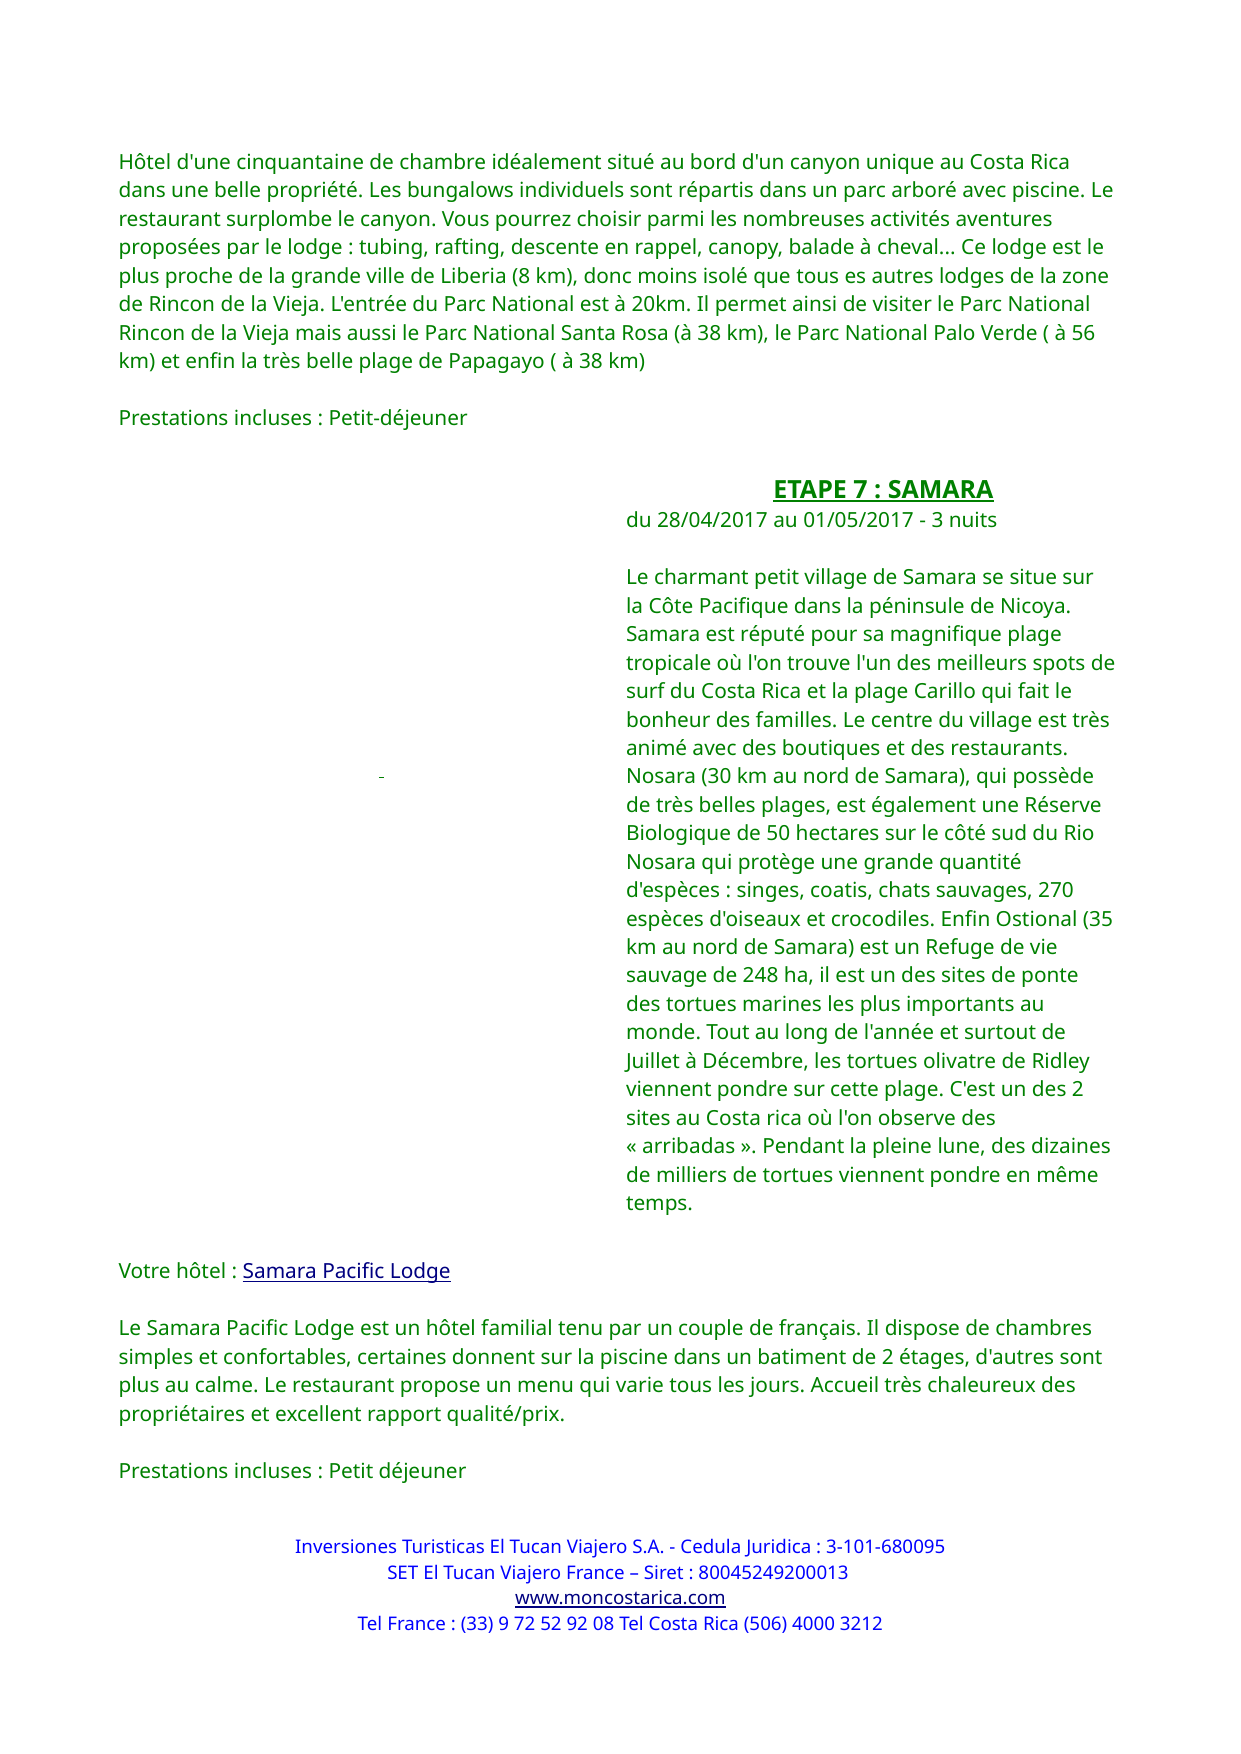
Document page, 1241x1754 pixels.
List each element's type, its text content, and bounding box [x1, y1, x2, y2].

text Prestations incluses : Petit-déjeuner [118, 403, 1122, 432]
text Prestations incluses : Petit déjeuner [118, 1456, 1122, 1484]
table_header [118, 466, 620, 1222]
text Le Samara Pacific Lodge est un hôtel familial tenu par un couple de français. Il dispose de chambres simples et confortables, certaines donnent sur la piscine dans un batiment de 2 étages, d'autres sont plus au calme. Le restaurant propose un menu qui varie tous les jours. Accueil très chaleureux des propriétaires et excellent rapport qualité/prix. [118, 1313, 1122, 1427]
text Hôtel d'une cinquantaine de chambre idéalement situé au bord d'un canyon unique au Costa Rica dans une belle propriété. Les bungalows individuels sont répartis dans un parc arboré avec piscine. Le restaurant surplombe le canyon. Vous pourrez choisir parmi les nombreuses activités aventures proposées par le lodge : tubing, rafting, descente en rappel, canopy, balade à cheval... Ce lodge est le plus proche de la grande ville de Liberia (8 km), donc moins isolé que tous es autres lodges de la zone de Rincon de la Vieja. L'entrée du Parc National est à 20km. Il permet ainsi de visiter le Parc National Rincon de la Vieja mais aussi le Parc National Santa Rosa (à 38 km), le Parc National Palo Verde ( à 56 km) et enfin la très belle plage de Papagayo ( à 38 km) [118, 147, 1122, 374]
text Votre hôtel : Samara Pacific Lodge [118, 1256, 1122, 1285]
table_header ETAPE 7 : SAMARA du 28/04/2017 au 01/05/2017 - 3 nuits Le charmant petit village de Samara se situe sur la Côte Pacifique dans la péninsule de Nicoya. Samara est réputé pour sa magnifique plage tropicale où l'on trouve l'un des meilleurs spots de surf du Costa Rica et la plage Carillo qui fait le bonheur des familles. Le centre du village est très animé avec des boutiques et des restaurants. Nosara (30 km au nord de Samara), qui possède de très belles plages, est également une Réserve Biologique de 50 hectares sur le côté sud du Rio Nosara qui protège une grande quantité d'espèces : singes, coatis, chats sauvages, 270 espèces d'oiseaux et crocodiles. Enfin Ostional (35 km au nord de Samara) est un Refuge de vie sauvage de 248 ha, il est un des sites de ponte des tortues marines les plus importants au monde. Tout au long de l'année et surtout de Juillet à Décembre, les tortues olivatre de Ridley viennent pondre sur cette plage. C'est un des 2 sites au Costa rica où l'on observe des « arribadas ». Pendant la pleine lune, des dizaines de milliers de tortues viennent pondre en même temps. [620, 466, 1122, 1222]
